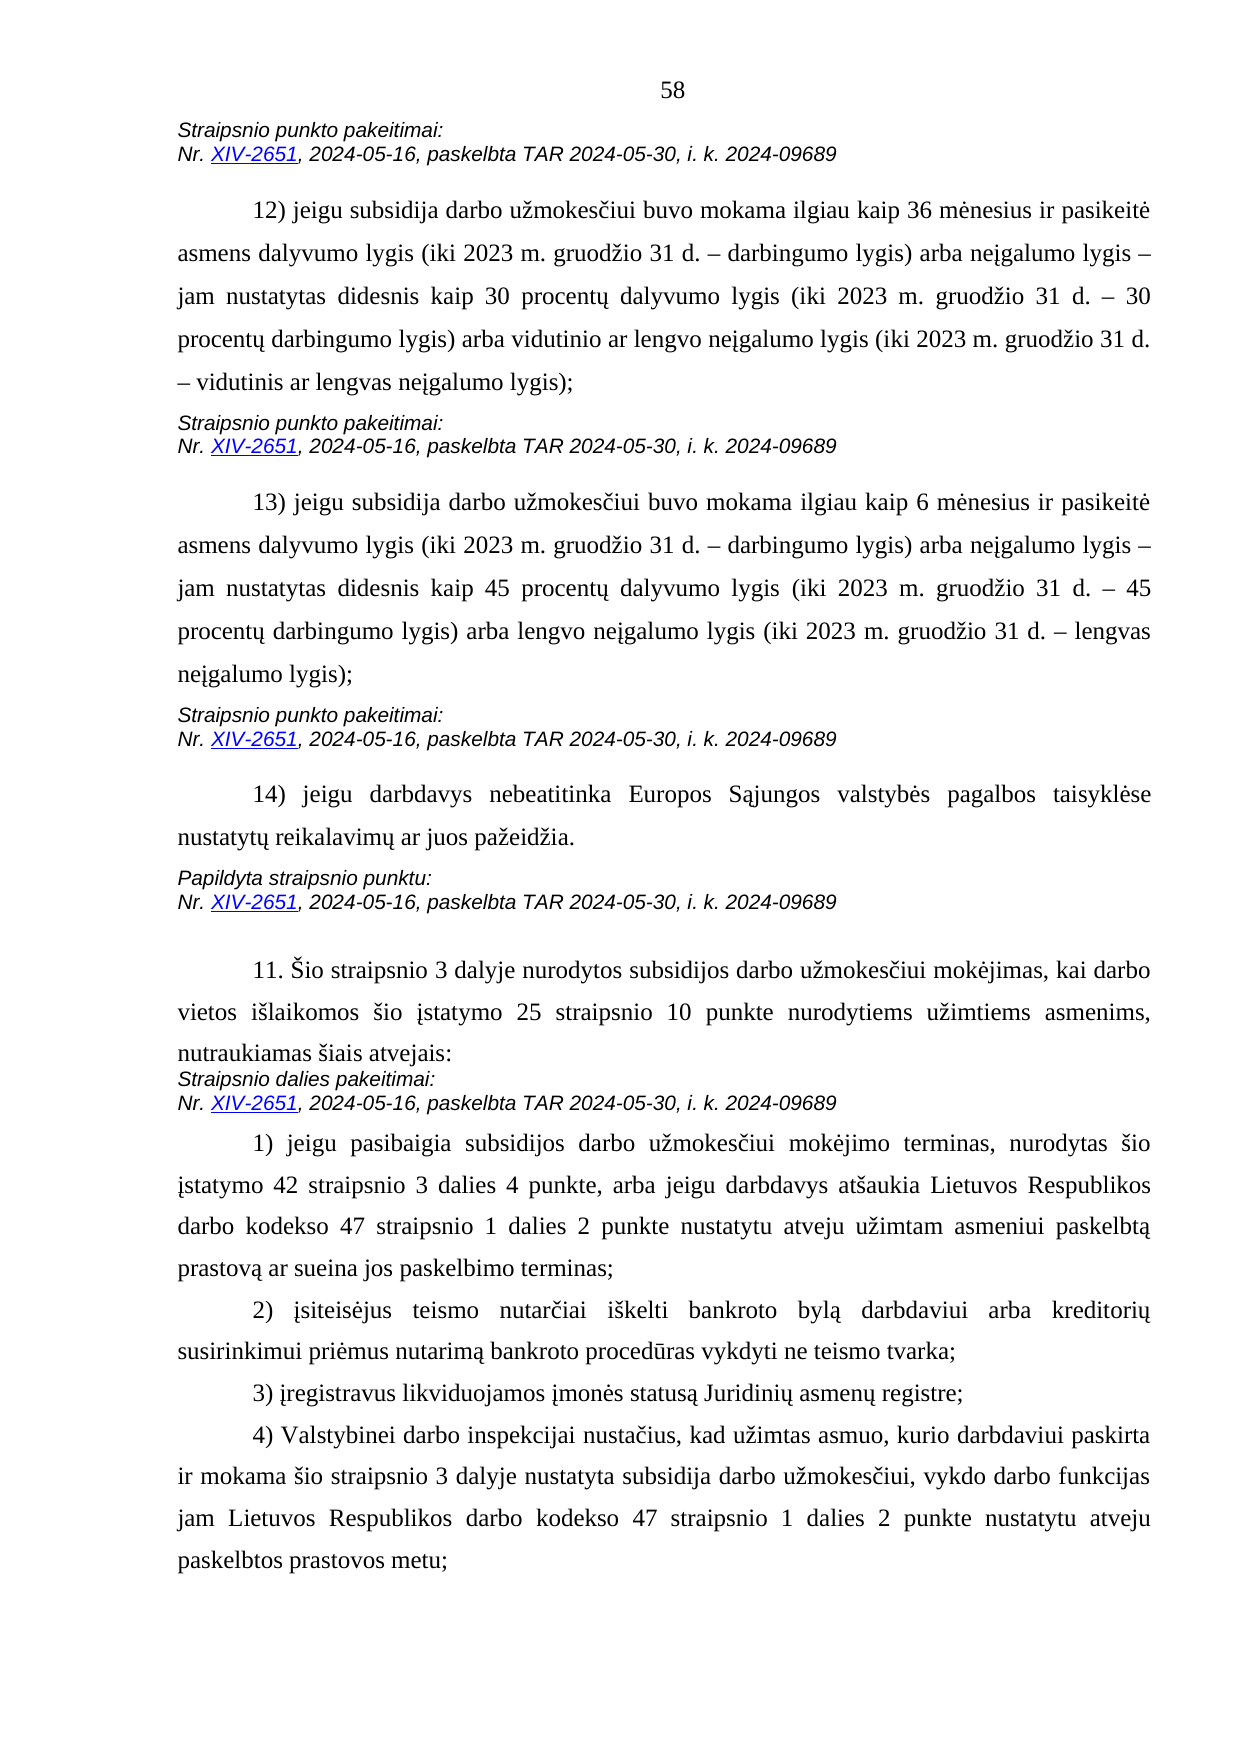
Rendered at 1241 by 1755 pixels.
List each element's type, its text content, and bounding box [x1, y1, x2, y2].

text 1) jeigu pasibaigia subsidijos darbo užmokesčiui mokėjimo terminas, nurodytas šio įstatymo 42 straipsnio 3 dalies 4 punkte, arba jeigu darbdavys atšaukia Lietuvos Respublikos darbo kodekso 47 straipsnio 1 dalies 2 punkte nustatytu atveju užimtam asmeniui paskelbtą prastovą ar sueina jos paskelbimo terminas; [177, 1115, 1152, 1282]
text 3) įregistravus likviduojamos įmonės statusą Juridinių asmenų registre; [177, 1365, 1152, 1407]
text Straipsnio punkto pakeitimai: [177, 410, 1152, 434]
text Straipsnio dalies pakeitimai: [177, 1067, 1152, 1091]
text 2) įsiteisėjus teismo nutarčiai iškelti bankroto bylą darbdaviui arba kreditorių susirinkimui priėmus nutarimą bankroto procedūras vykdyti ne teismo tvarka; [177, 1282, 1152, 1365]
text 14) jeigu darbdavys nebeatitinka Europos Sąjungos valstybės pagalbos taisyklėse nustatytų reikalavimų ar juos pažeidžia. [177, 779, 1152, 851]
text Nr. XIV-2651, 2024-05-16, paskelbta TAR 2024-05-30, i. k. 2024-09689 [177, 889, 1152, 913]
text Straipsnio punkto pakeitimai: [177, 118, 1152, 142]
text Nr. XIV-2651, 2024-05-16, paskelbta TAR 2024-05-30, i. k. 2024-09689 [177, 142, 1152, 166]
text Nr. XIV-2651, 2024-05-16, paskelbta TAR 2024-05-30, i. k. 2024-09689 [177, 727, 1152, 751]
text Straipsnio punkto pakeitimai: [177, 703, 1152, 727]
text 12) jeigu subsidija darbo užmokesčiui buvo mokama ilgiau kaip 36 mėnesius ir pasikeitė asmens dalyvumo lygis (iki 2023 m. gruodžio 31 d. – darbingumo lygis) arba neįgalumo lygis – jam nustatytas didesnis kaip 30 procentų dalyvumo lygis (iki 2023 m. gruodžio 31 d. – 30 procentų darbingumo lygis) arba vidutinio ar lengvo neįgalumo lygis (iki 2023 m. gruodžio 31 d. – vidutinis ar lengvas neįgalumo lygis); [177, 195, 1152, 396]
text 13) jeigu subsidija darbo užmokesčiui buvo mokama ilgiau kaip 6 mėnesius ir pasikeitė asmens dalyvumo lygis (iki 2023 m. gruodžio 31 d. – darbingumo lygis) arba neįgalumo lygis – jam nustatytas didesnis kaip 45 procentų dalyvumo lygis (iki 2023 m. gruodžio 31 d. – 45 procentų darbingumo lygis) arba lengvo neįgalumo lygis (iki 2023 m. gruodžio 31 d. – lengvas neįgalumo lygis); [177, 487, 1152, 688]
text 4) Valstybinei darbo inspekcijai nustačius, kad užimtas asmuo, kurio darbdaviui paskirta ir mokama šio straipsnio 3 dalyje nustatyta subsidija darbo užmokesčiui, vykdo darbo funkcijas jam Lietuvos Respublikos darbo kodekso 47 straipsnio 1 dalies 2 punkte nustatytu atveju paskelbtos prastovos metu; [177, 1407, 1152, 1573]
text 11. Šio straipsnio 3 dalyje nurodytos subsidijos darbo užmokesčiui mokėjimas, kai darbo vietos išlaikomos šio įstatymo 25 straipsnio 10 punkte nurodytiems užimtiems asmenims, nutraukiamas šiais atvejais: [177, 942, 1152, 1067]
text Nr. XIV-2651, 2024-05-16, paskelbta TAR 2024-05-30, i. k. 2024-09689 [177, 1091, 1152, 1115]
text Nr. XIV-2651, 2024-05-16, paskelbta TAR 2024-05-30, i. k. 2024-09689 [177, 434, 1152, 458]
text Papildyta straipsnio punktu: [177, 866, 1152, 889]
